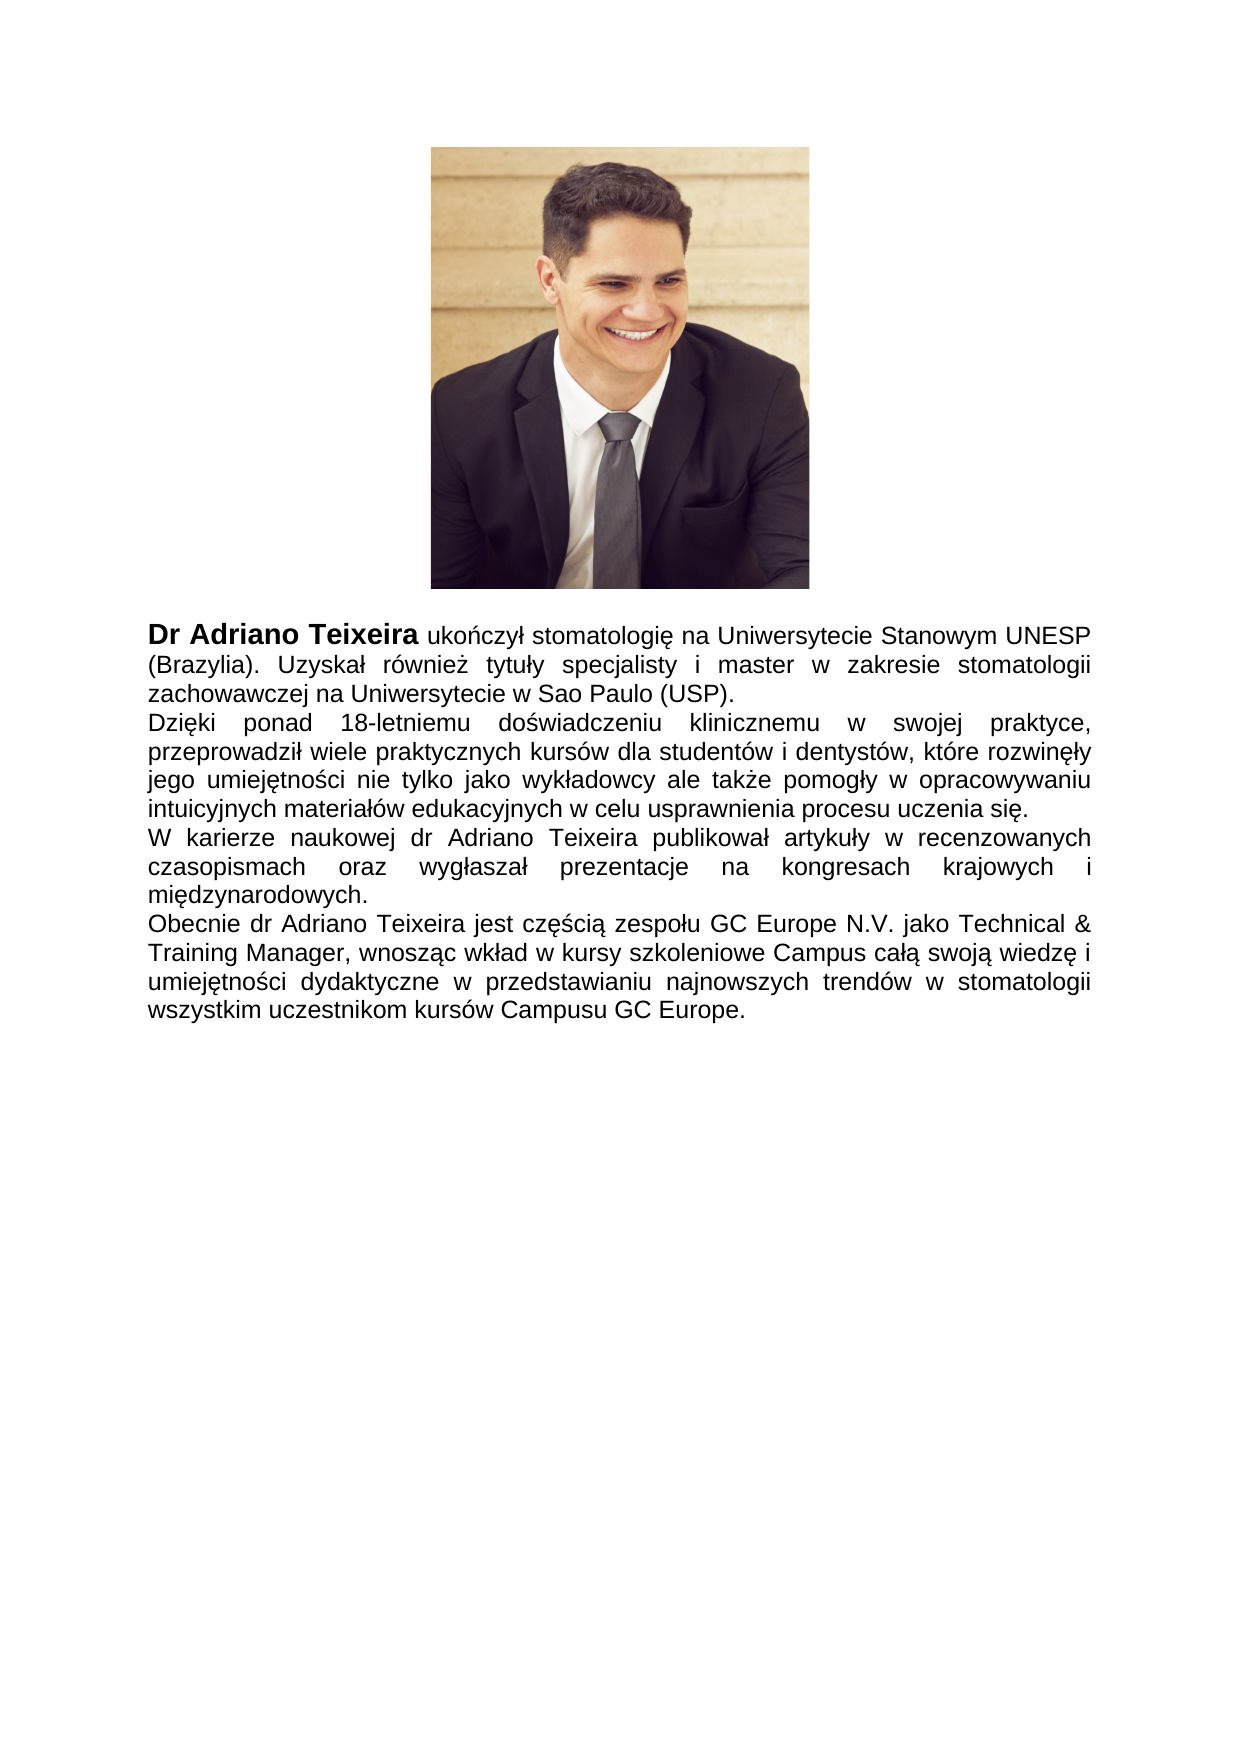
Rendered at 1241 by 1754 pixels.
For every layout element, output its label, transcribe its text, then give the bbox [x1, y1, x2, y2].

text Dr Adriano Teixeira ukończył stomatologię na Uniwersytecie Stanowym UNESP (Brazylia). Uzyskał również tytuły specjalisty i master w zakresie stomatologii zachowawczej na Uniwersytecie w Sao Paulo (USP). [148, 617, 1093, 708]
text Dzięki ponad 18-letniemu doświadczeniu klinicznemu w swojej praktyce, przeprowadził wiele praktycznych kursów dla studentów i dentystów, które rozwinęły jego umiejętności nie tylko jako wykładowcy ale także pomogły w opracowywaniu intuicyjnych materiałów edukacyjnych w celu usprawnienia procesu uczenia się. [148, 708, 1093, 823]
text Obecnie dr Adriano Teixeira jest częścią zespołu GC Europe N.V. jako Technical & Training Manager, wnosząc wkład w kursy szkoleniowe Campus całą swoją wiedzę i umiejętności dydaktyczne w przedstawianiu najnowszych trendów w stomatologii wszystkim uczestnikom kursów Campusu GC Europe. [148, 909, 1093, 1024]
text W karierze naukowej dr Adriano Teixeira publikował artykuły w recenzowanych czasopismach oraz wygłaszał prezentacje na kongresach krajowych i międzynarodowych. [148, 823, 1093, 909]
